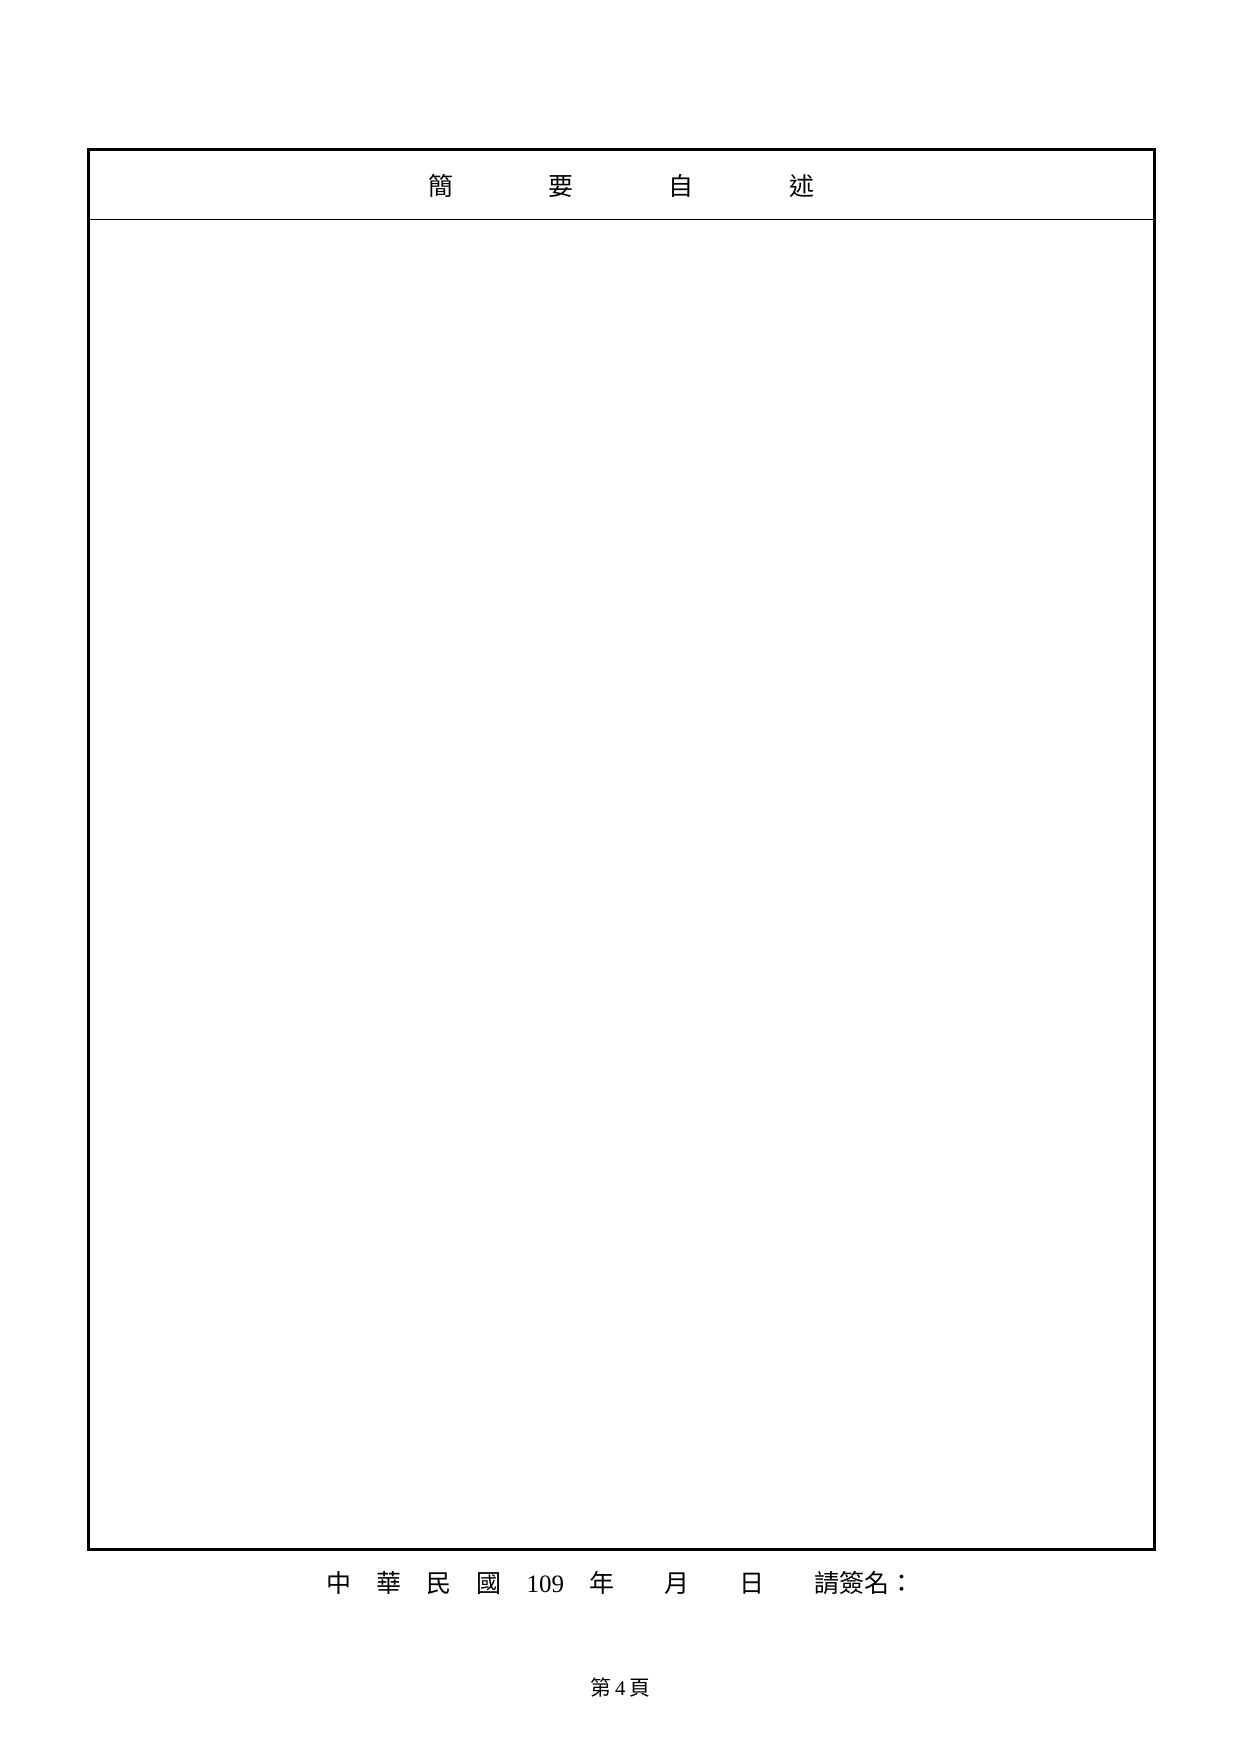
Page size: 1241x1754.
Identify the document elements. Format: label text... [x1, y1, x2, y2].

text 中 華 民 國 109 年 月 日 請簽名： [89, 1563, 1152, 1599]
table_cell [90, 220, 1153, 1547]
table_header 簡 要 自 述 [90, 151, 1153, 218]
